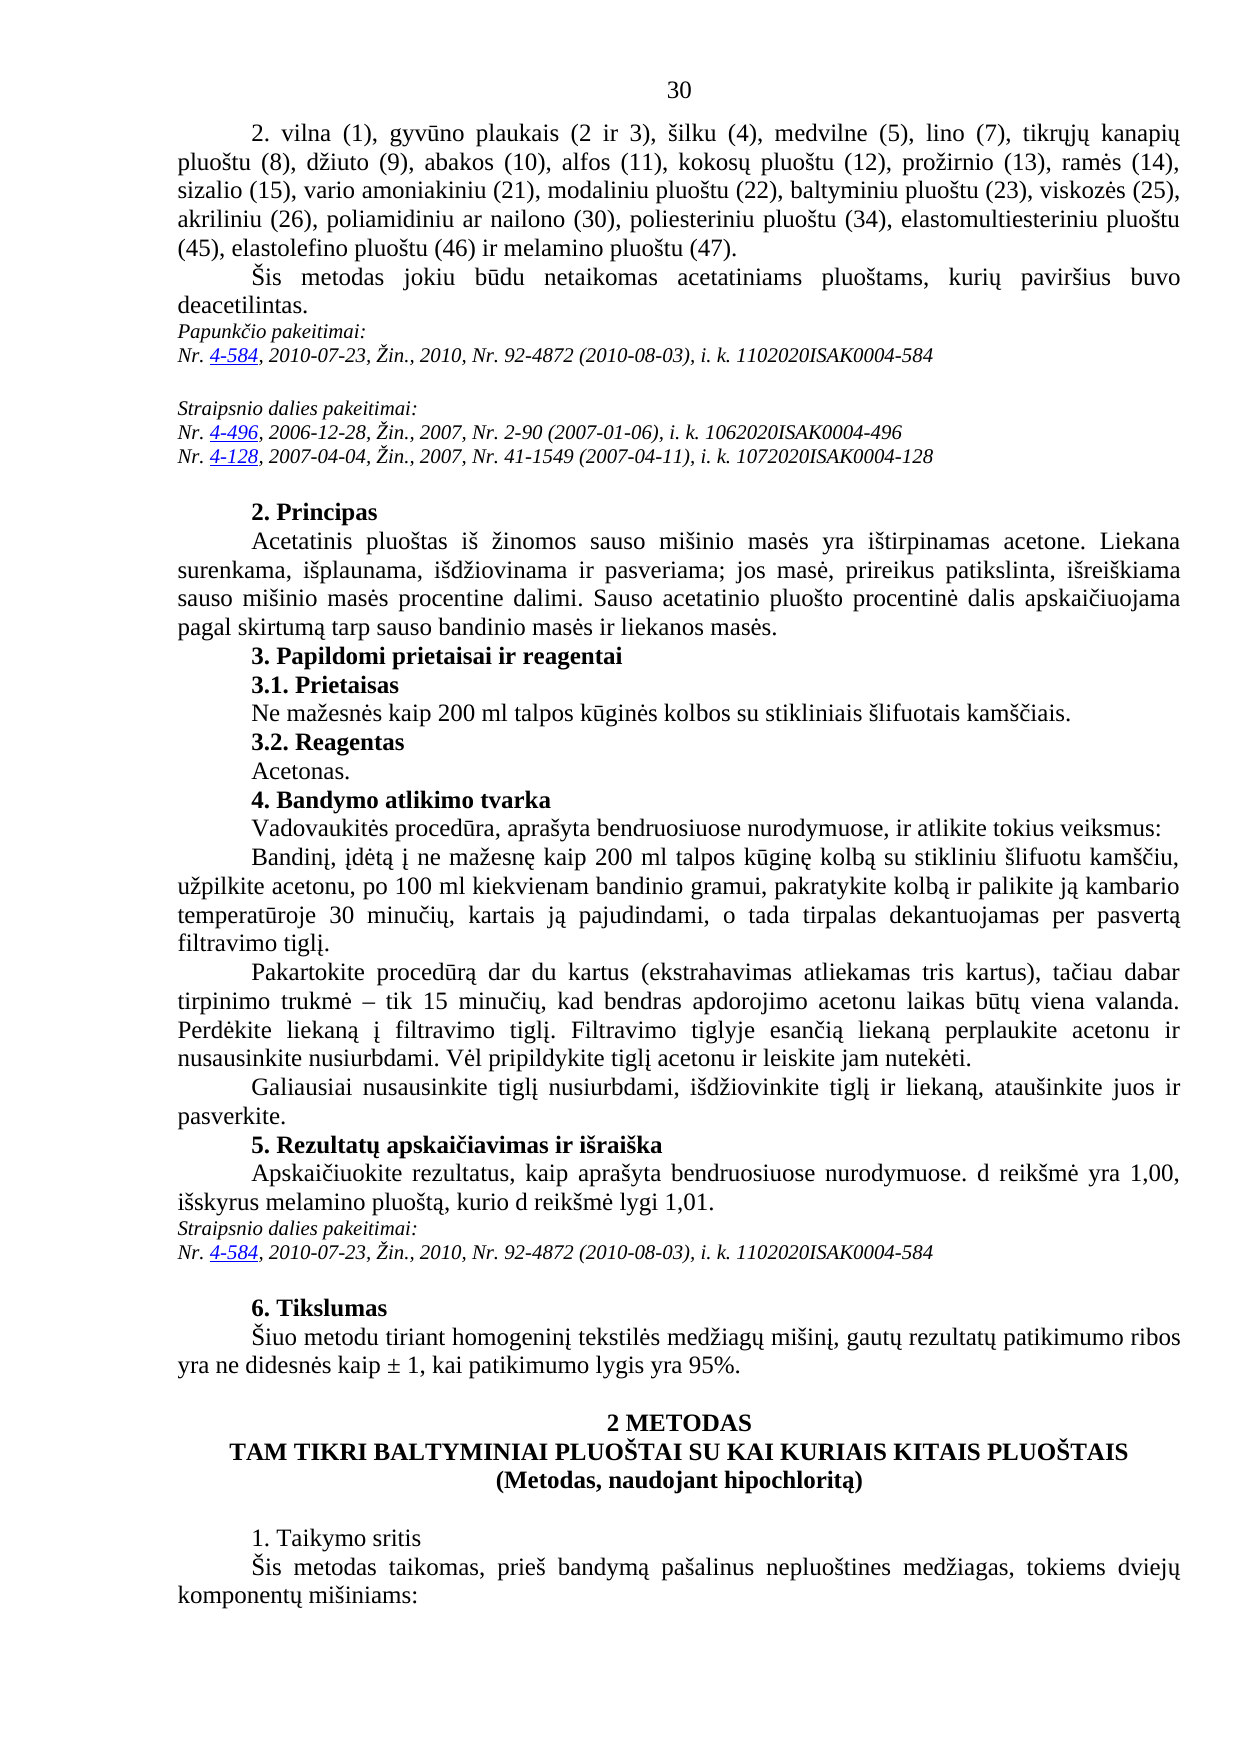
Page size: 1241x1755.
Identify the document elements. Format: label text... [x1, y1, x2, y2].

text Galiausiai nusausinkite tiglį nusiurbdami, išdžiovinkite tiglį ir liekaną, ataušinkite juos ir pasverkite. [177, 1072, 1181, 1130]
text Nr. 4-128, 2007-04-04, Žin., 2007, Nr. 41-1549 (2007-04-11), i. k. 1072020ISAK0004-128 [177, 444, 1181, 468]
text 2. vilna (1), gyvūno plaukais (2 ir 3), šilku (4), medvilne (5), lino (7), tikrųjų kanapių pluoštu (8), džiuto (9), abakos (10), alfos (11), kokosų pluoštu (12), prožirnio (13), ramės (14), sizalio (15), vario amoniakiniu (21), modaliniu pluoštu (22), baltyminiu pluoštu (23), viskozės (25), akriliniu (26), poliamidiniu ar nailono (30), poliesteriniu pluoštu (34), elastomultiesteriniu pluoštu (45), elastolefino pluoštu (46) ir melamino pluoštu (47). [177, 118, 1181, 262]
text Acetonas. [177, 756, 1181, 785]
text 3.1. Prietaisas [177, 670, 1181, 698]
text 3.2. Reagentas [177, 727, 1181, 756]
text Šis metodas jokiu būdu netaikomas acetatiniams pluoštams, kurių paviršius buvo deacetilintas. [177, 262, 1181, 319]
text Nr. 4-584, 2010-07-23, Žin., 2010, Nr. 92-4872 (2010-08-03), i. k. 1102020ISAK0004-584 [177, 1240, 1181, 1264]
text Papunkčio pakeitimai: [177, 319, 1181, 343]
text 5. Rezultatų apskaičiavimas ir išraiška [177, 1130, 1181, 1158]
text Vadovaukitės procedūra, aprašyta bendruosiuose nurodymuose, ir atlikite tokius veiksmus: [177, 813, 1181, 842]
text 2 METODAS [177, 1408, 1181, 1437]
text Apskaičiuokite rezultatus, kaip aprašyta bendruosiuose nurodymuose. d reikšmė yra 1,00, išskyrus melamino pluoštą, kurio d reikšmė lygi 1,01. [177, 1158, 1181, 1216]
text 4. Bandymo atlikimo tvarka [177, 785, 1181, 813]
text Bandinį, įdėtą į ne mažesnę kaip 200 ml talpos kūginę kolbą su stikliniu šlifuotu kamščiu, užpilkite acetonu, po 100 ml kiekvienam bandinio gramui, pakratykite kolbą ir palikite ją kambario temperatūroje 30 minučių, kartais ją pajudindami, o tada tirpalas dekantuojamas per pasvertą filtravimo tiglį. [177, 842, 1181, 957]
text Acetatinis pluoštas iš žinomos sauso mišinio masės yra ištirpinamas acetone. Liekana surenkama, išplaunama, išdžiovinama ir pasveriama; jos masė, prireikus patikslinta, išreiškiama sauso mišinio masės procentine dalimi. Sauso acetatinio pluošto procentinė dalis apskaičiuojama pagal skirtumą tarp sauso bandinio masės ir liekanos masės. [177, 526, 1181, 641]
text 2. Principas [177, 497, 1181, 526]
text Straipsnio dalies pakeitimai: [177, 396, 1181, 420]
text Šis metodas taikomas, prieš bandymą pašalinus nepluoštines medžiagas, tokiems dviejų komponentų mišiniams: [177, 1552, 1181, 1609]
text Ne mažesnės kaip 200 ml talpos kūginės kolbos su stikliniais šlifuotais kamščiais. [177, 698, 1181, 727]
text Pakartokite procedūrą dar du kartus (ekstrahavimas atliekamas tris kartus), tačiau dabar tirpinimo trukmė – tik 15 minučių, kad bendras apdorojimo acetonu laikas būtų viena valanda. Perdėkite liekaną į filtravimo tiglį. Filtravimo tiglyje esančią liekaną perplaukite acetonu ir nusausinkite nusiurbdami. Vėl pripildykite tiglį acetonu ir leiskite jam nutekėti. [177, 957, 1181, 1072]
text Straipsnio dalies pakeitimai: [177, 1216, 1181, 1240]
text (Metodas, naudojant hipochloritą) [177, 1465, 1181, 1494]
text Šiuo metodu tiriant homogeninį tekstilės medžiagų mišinį, gautų rezultatų patikimumo ribos yra ne didesnės kaip ± 1, kai patikimumo lygis yra 95%. [177, 1322, 1181, 1379]
text 6. Tikslumas [177, 1293, 1181, 1322]
text 1. Taikymo sritis [177, 1523, 1181, 1552]
text 3. Papildomi prietaisai ir reagentai [177, 641, 1181, 670]
text Nr. 4-496, 2006-12-28, Žin., 2007, Nr. 2-90 (2007-01-06), i. k. 1062020ISAK0004-496 [177, 420, 1181, 444]
text TAM TIKRI BALTYMINIAI PLUOŠTAI SU KAI KURIAIS KITAIS PLUOŠTAIS [177, 1437, 1181, 1465]
text Nr. 4-584, 2010-07-23, Žin., 2010, Nr. 92-4872 (2010-08-03), i. k. 1102020ISAK0004-584 [177, 343, 1181, 367]
